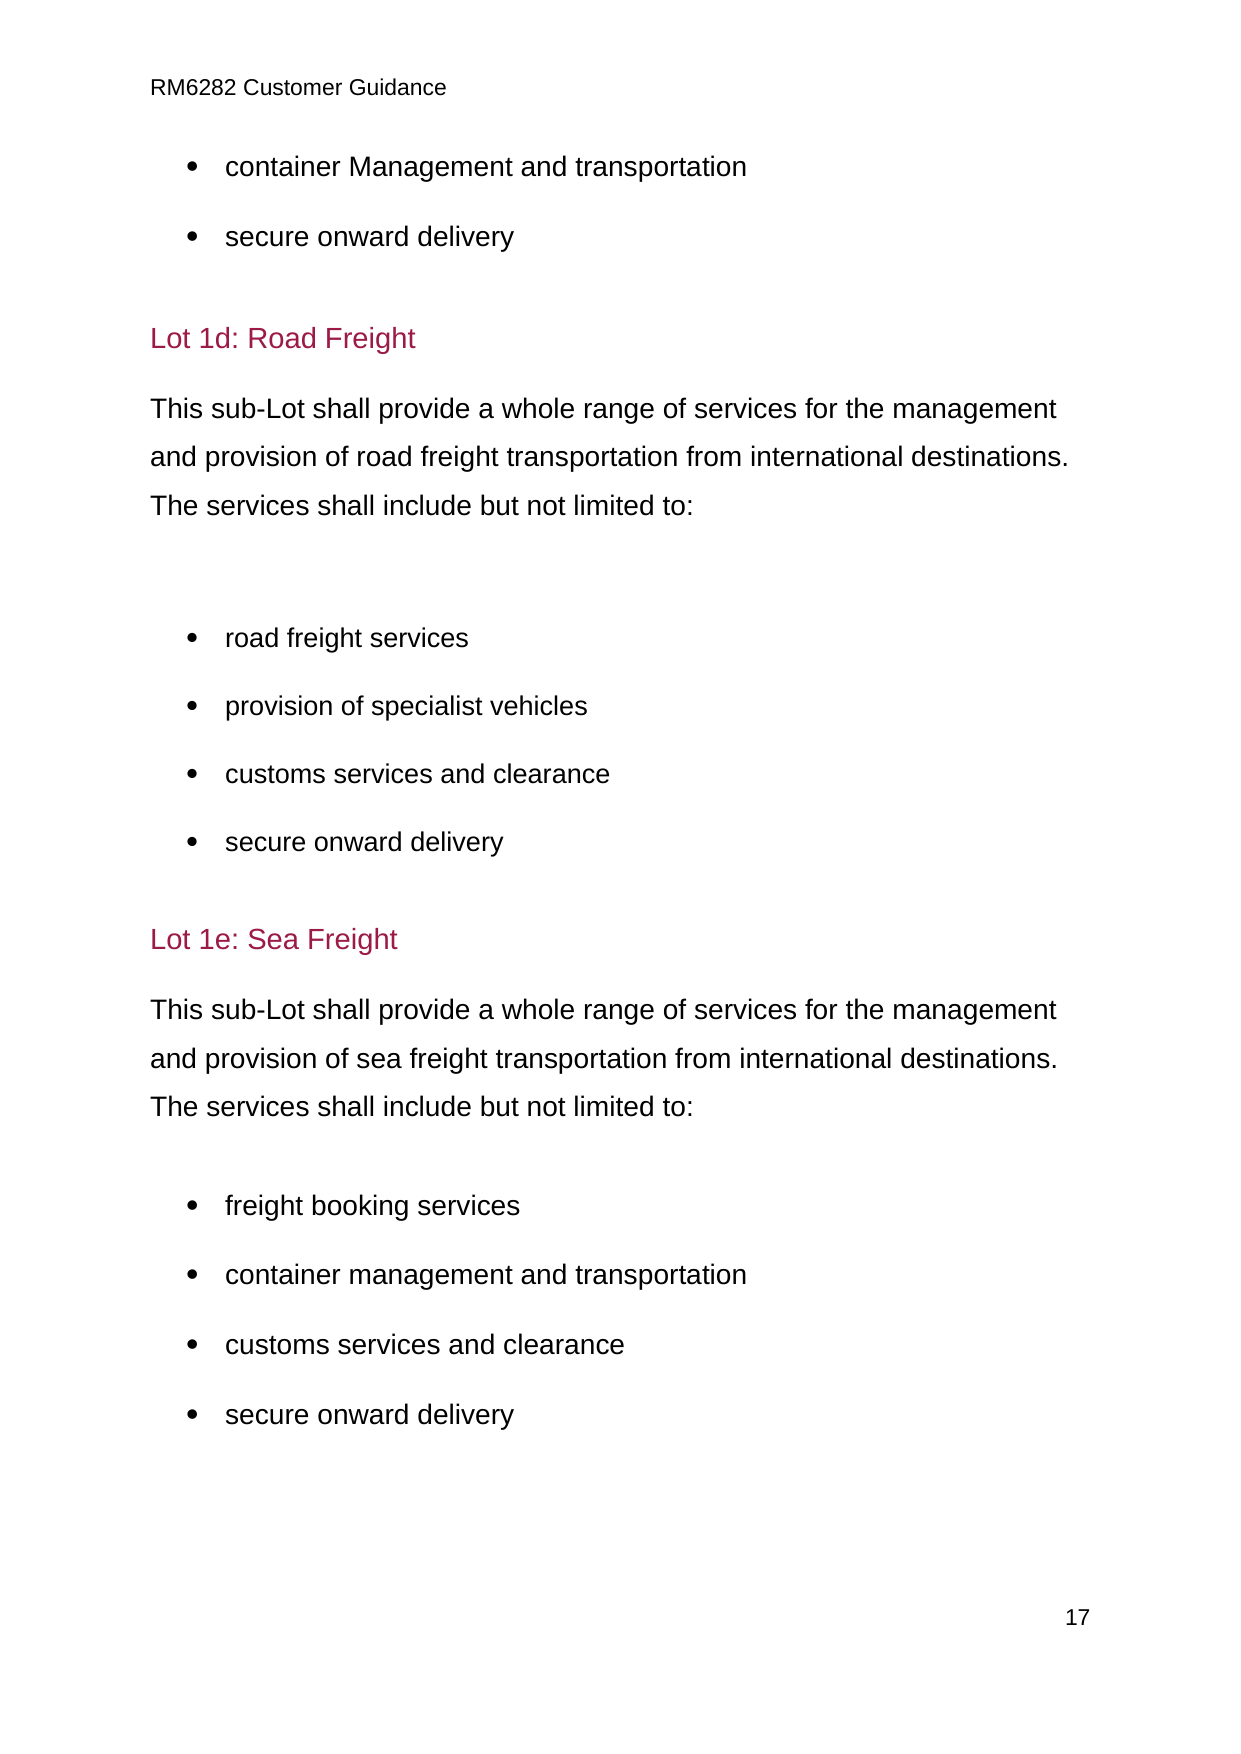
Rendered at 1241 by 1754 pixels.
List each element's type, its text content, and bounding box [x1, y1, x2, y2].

list road freight services [187, 622, 1090, 653]
list secure onward delivery [187, 1398, 1090, 1430]
list provision of specialist vehicles [187, 690, 1090, 721]
list container Management and transportation [187, 150, 1090, 183]
list customs services and clearance [187, 758, 1090, 789]
list freight booking services [187, 1188, 1090, 1221]
list customs services and clearance [187, 1328, 1090, 1361]
text This sub-Lot shall provide a whole range of services for the management and provision of sea freight transportation from international destinations. The services shall include but not limited to: [150, 993, 1090, 1123]
list secure onward delivery [187, 220, 1090, 252]
subtitle Lot 1e: Sea Freight [150, 922, 1090, 956]
list secure onward delivery [187, 826, 1090, 857]
text This sub-Lot shall provide a whole range of services for the management and provision of road freight transportation from international destinations. The services shall include but not limited to: [150, 392, 1090, 521]
list container management and transportation [187, 1258, 1090, 1291]
subtitle Lot 1d: Road Freight [150, 321, 1090, 354]
